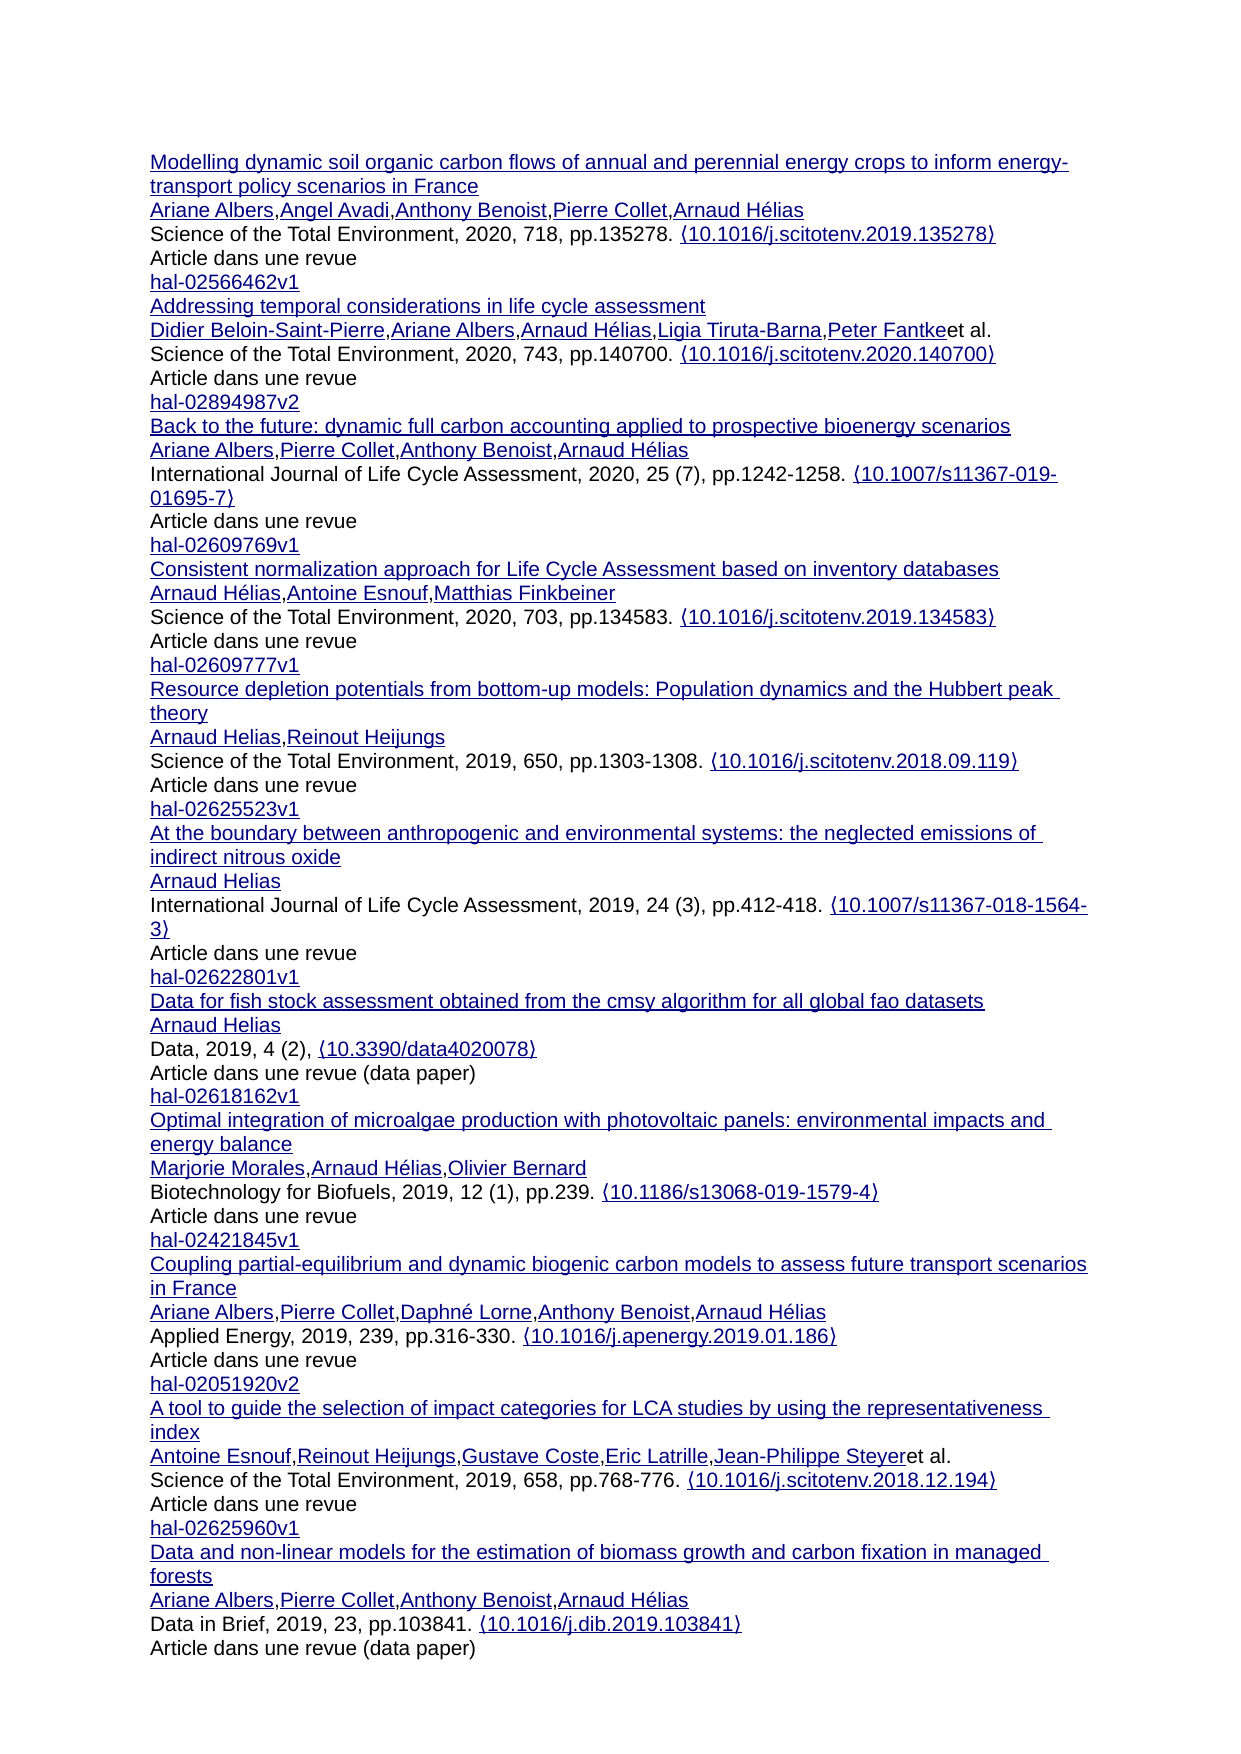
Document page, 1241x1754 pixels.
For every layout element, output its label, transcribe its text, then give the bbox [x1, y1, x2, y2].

table_cell Data and non-linear models for the estimation of biomass growth and carbon fixation in managed forests Ariane Albers,Pierre Collet,Anthony Benoist,Arnaud Hélias Data in Brief, 2019, 23, pp.103841. ⟨10.1016/j.dib.2019.103841⟩ Article dans une revue (data paper) [150, 1540, 1090, 1659]
table_cell Resource depletion potentials from bottom-up models: Population dynamics and the Hubbert peak theory Arnaud Helias,Reinout Heijungs Science of the Total Environment, 2019, 650, pp.1303-1308. ⟨10.1016/j.scitotenv.2018.09.119⟩ Article dans une revue hal-02625523v1 [150, 677, 1090, 821]
table_cell Optimal integration of microalgae production with photovoltaic panels: environmental impacts and energy balance Marjorie Morales,Arnaud Hélias,Olivier Bernard Biotechnology for Biofuels, 2019, 12 (1), pp.239. ⟨10.1186/s13068-019-1579-4⟩ Article dans une revue hal-02421845v1 [150, 1108, 1090, 1252]
table_cell Modelling dynamic soil organic carbon flows of annual and perennial energy crops to inform energy-transport policy scenarios in France Ariane Albers,Angel Avadi,Anthony Benoist,Pierre Collet,Arnaud Hélias Science of the Total Environment, 2020, 718, pp.135278. ⟨10.1016/j.scitotenv.2019.135278⟩ Article dans une revue hal-02566462v1 [150, 150, 1090, 294]
table_cell Data for fish stock assessment obtained from the cmsy algorithm for all global fao datasets Arnaud Helias Data, 2019, 4 (2), ⟨10.3390/data4020078⟩ Article dans une revue (data paper) hal-02618162v1 [150, 989, 1090, 1108]
table_cell A tool to guide the selection of impact categories for LCA studies by using the representativeness index Antoine Esnouf,Reinout Heijungs,Gustave Coste,Eric Latrille,Jean-Philippe Steyeret al. Science of the Total Environment, 2019, 658, pp.768-776. ⟨10.1016/j.scitotenv.2018.12.194⟩ Article dans une revue hal-02625960v1 [150, 1396, 1090, 1539]
table_cell At the boundary between anthropogenic and environmental systems: the neglected emissions of indirect nitrous oxide Arnaud Helias International Journal of Life Cycle Assessment, 2019, 24 (3), pp.412-418. ⟨10.1007/s11367-018-1564-3⟩ Article dans une revue hal-02622801v1 [150, 821, 1090, 988]
table_cell Coupling partial-equilibrium and dynamic biogenic carbon models to assess future transport scenarios in France Ariane Albers,Pierre Collet,Daphné Lorne,Anthony Benoist,Arnaud Hélias Applied Energy, 2019, 239, pp.316-330. ⟨10.1016/j.apenergy.2019.01.186⟩ Article dans une revue hal-02051920v2 [150, 1252, 1090, 1396]
table_cell Addressing temporal considerations in life cycle assessment Didier Beloin-Saint-Pierre,Ariane Albers,Arnaud Hélias,Ligia Tiruta-Barna,Peter Fantkeet al. Science of the Total Environment, 2020, 743, pp.140700. ⟨10.1016/j.scitotenv.2020.140700⟩ Article dans une revue hal-02894987v2 [150, 294, 1090, 413]
table_cell Consistent normalization approach for Life Cycle Assessment based on inventory databases Arnaud Hélias,Antoine Esnouf,Matthias Finkbeiner Science of the Total Environment, 2020, 703, pp.134583. ⟨10.1016/j.scitotenv.2019.134583⟩ Article dans une revue hal-02609777v1 [150, 557, 1090, 677]
table_cell Back to the future: dynamic full carbon accounting applied to prospective bioenergy scenarios Ariane Albers,Pierre Collet,Anthony Benoist,Arnaud Hélias International Journal of Life Cycle Assessment, 2020, 25 (7), pp.1242-1258. ⟨10.1007/s11367-019-01695-7⟩ Article dans une revue hal-02609769v1 [150, 414, 1090, 557]
